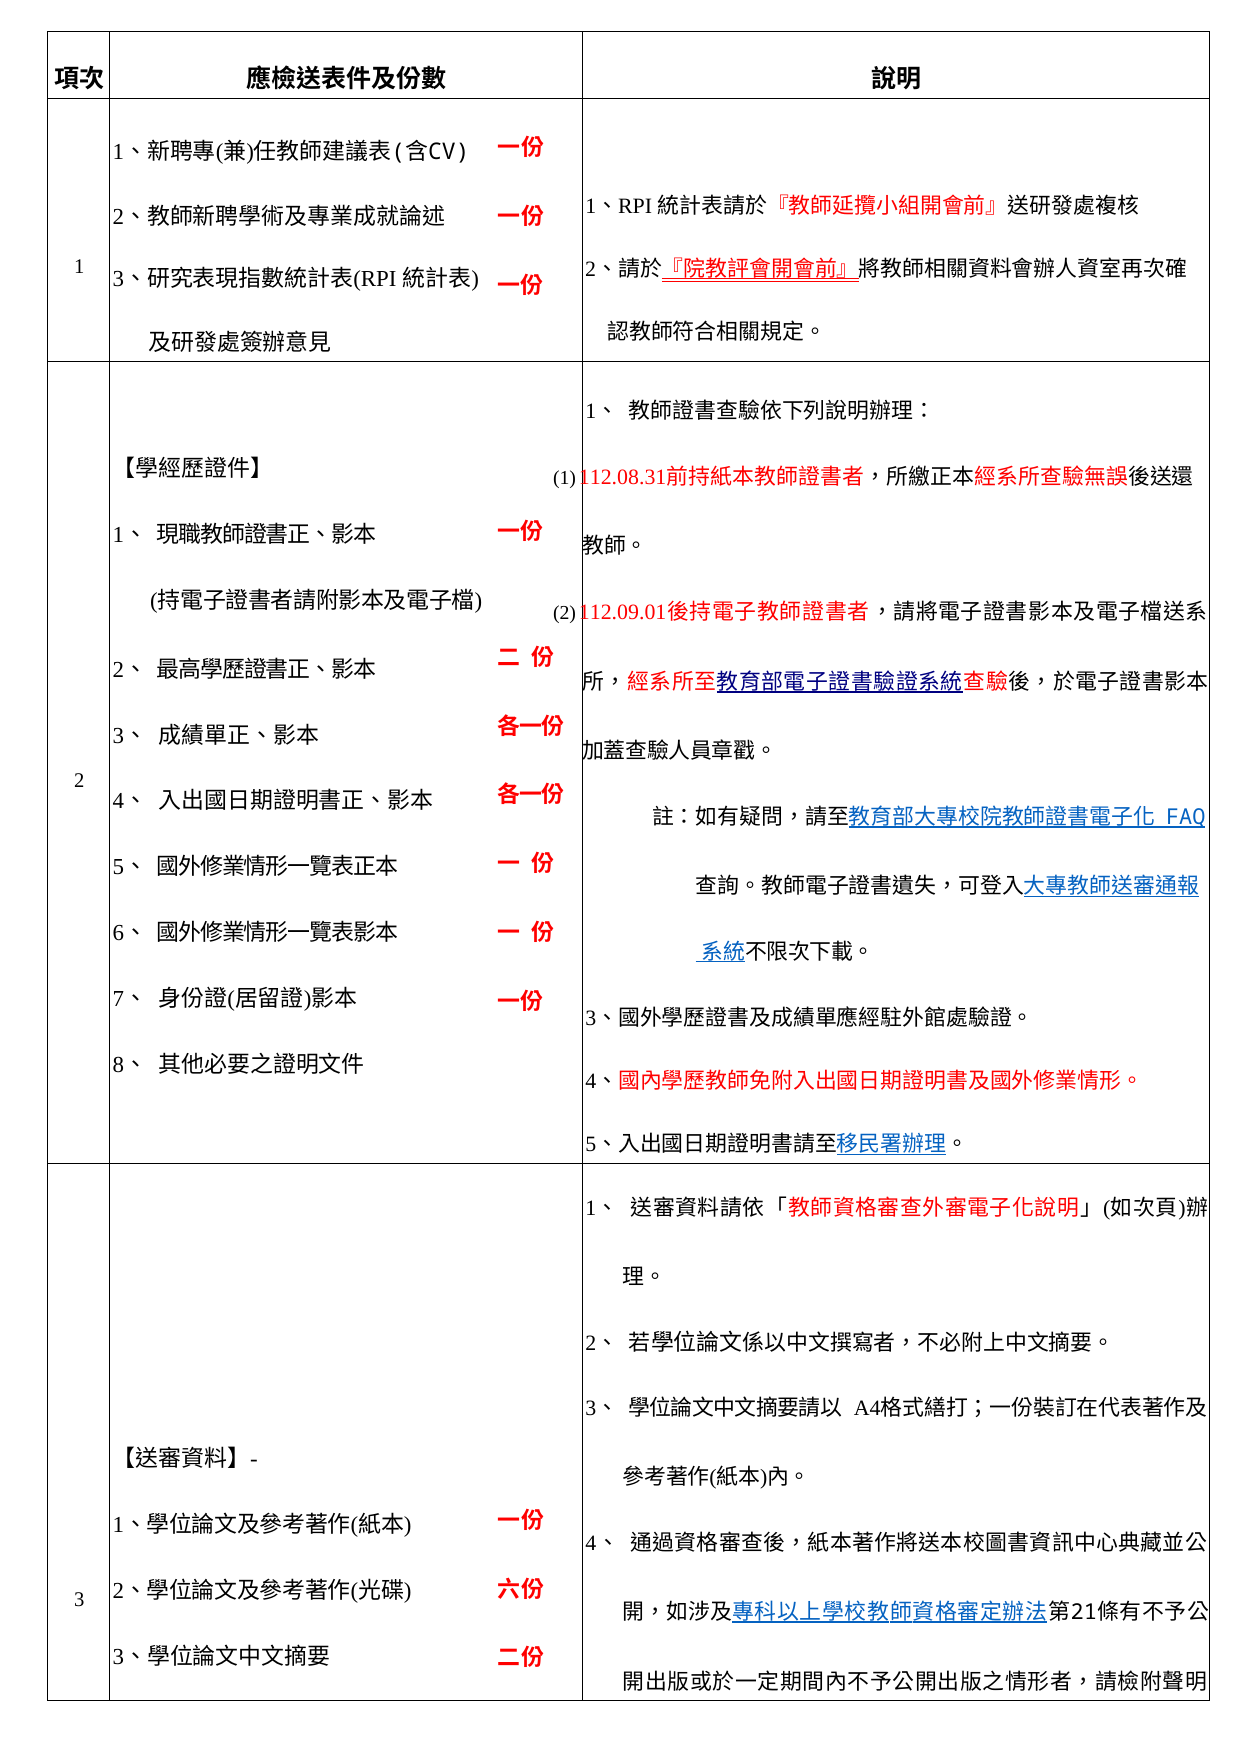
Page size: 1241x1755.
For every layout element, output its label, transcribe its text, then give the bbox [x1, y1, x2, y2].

table_cell 1 [48, 99, 109, 361]
table_cell 1、RPI 統計表請於『教師延攬小組開會前』送研發處複核 2、請於『院教評會開會前』將教師相關資料會辦人資室再次確認教師符合相關規定。 [583, 99, 1209, 361]
table_cell 【送審資料】- 1、學位論文及參考著作(紙本) 2、學位論文及參考著作(光碟) 3、學位論文中文摘要 [110, 1164, 493, 1700]
table_cell 1、新聘專(兼)任教師建議表(含CV) 2、教師新聘學術及專業成就論述 3、研究表現指數統計表(RPI 統計表) 及研發處簽辦意見 [110, 99, 493, 361]
table_cell 1、 送審資料請依「教師資格審查外審電子化說明」(如次頁)辦理。 2、 若學位論文係以中文撰寫者，不必附上中文摘要。 3、 學位論文中文摘要請以 A4格式繕打；一份裝訂在代表著作及參考著作(紙本)內。 4、 通過資格審查後，紙本著作將送本校圖書資訊中心典藏並公開，如涉及專科以上學校教師資格審定辦法第21條有不予公開出版或於一定期間內不予公開出版之情形者，請檢附聲明 [583, 1164, 1209, 1700]
table_cell 一份六份二份 [494, 1164, 582, 1700]
table_cell 【學經歷證件】 1、 現職教師證書正、影本 (持電子證書者請附影本及電子檔) 2、 最高學歷證書正、影本 3、 成績單正、影本 4、 入出國日期證明書正、影本 5、 國外修業情形一覽表正本 6、 國外修業情形一覽表影本 7、 身份證(居留證)影本 8、 其他必要之證明文件 [110, 362, 493, 1163]
table_header 應檢送表件及份數 [110, 32, 582, 98]
table_header 說明 [583, 32, 1209, 98]
table_header 項次 [48, 32, 109, 98]
table_cell 1、 教師證書查驗依下列說明辦理： 112.08.31前持紙本教師證書者，所繳正本經系所查驗無誤後送還教師。 112.09.01後持電子教師證書者，請將電子證書影本及電子檔送系所，經系所至教育部電子證書驗證系統查驗後，於電子證書影本加蓋查驗人員章戳。 註：如有疑問，請至教育部大專校院教師證書電子化 FAQ 查詢。教師電子證書遺失，可登入大專教師送審通報 系統不限次下載。 3、國外學歷證書及成績單應經駐外館處驗證。 4、國內學歷教師免附入出國日期證明書及國外修業情形。 5、入出國日期證明書請至移民署辦理。 [583, 362, 1209, 1163]
table_cell 一份一份一份 [494, 99, 582, 361]
table_cell 一份 二 份 各一份各一份一 份 一 份 一份 [494, 362, 582, 1163]
table_cell 2 [48, 362, 109, 1163]
table_cell 3 [48, 1164, 109, 1700]
